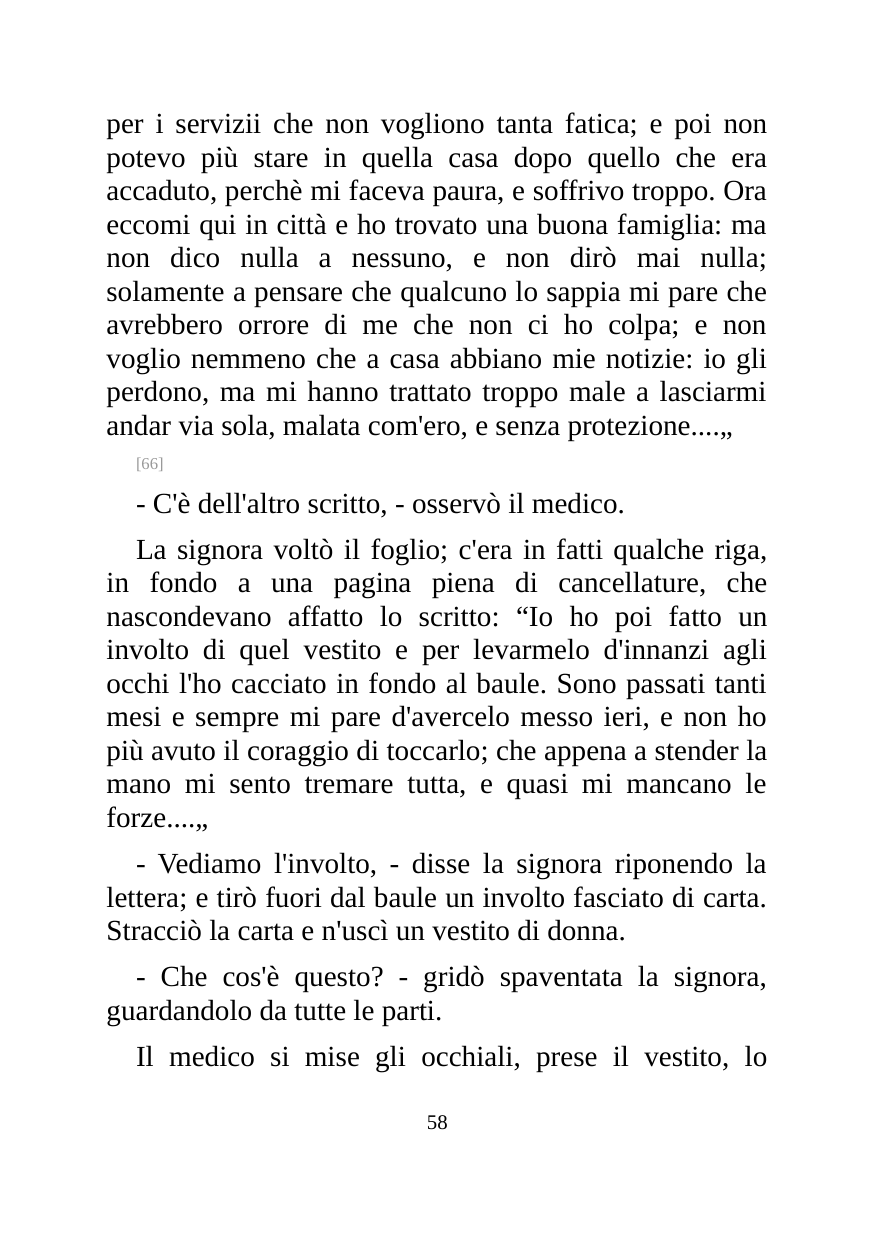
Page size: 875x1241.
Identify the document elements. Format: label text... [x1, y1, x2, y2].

text - C'è dell'altro scritto, - osservò il medico. [106, 486, 768, 519]
text [66] [164, 454, 768, 473]
text per i servizii che non vogliono tanta fatica; e poi non potevo più stare in quella casa dopo quello che era accaduto, perchè mi faceva paura, e soffrivo troppo. Ora eccomi qui in città e ho trovato una buona famiglia: ma non dico nulla a nessuno, e non dirò mai nulla; solamente a pensare che qualcuno lo sappia mi pare che avrebbero orrore di me che non ci ho colpa; e non voglio nemmeno che a casa abbiano mie notizie: io gli perdono, ma mi hanno trattato troppo male a lasciarmi andar via sola, malata com'ero, e senza protezione....„ [106, 106, 768, 442]
text [66] [106, 454, 136, 473]
text - Vediamo l'involto, - disse la signora riponendo la lettera; e tirò fuori dal baule un involto fasciato di carta. Stracciò la carta e n'uscì un vestito di donna. [106, 846, 768, 947]
text La signora voltò il foglio; c'era in fatti qualche riga, in fondo a una pagina piena di cancellature, che nascondevano affatto lo scritto: “Io ho poi fatto un involto di quel vestito e per levarmelo d'innanzi agli occhi l'ho cacciato in fondo al baule. Sono passati tanti mesi e sempre mi pare d'avercelo messo ieri, e non ho più avuto il coraggio di toccarlo; che appena a stender la mano mi sento tremare tutta, e quasi mi mancano le forze....„ [106, 532, 768, 834]
text Il medico si mise gli occhiali, prese il vestito, lo [106, 1039, 768, 1072]
text - Che cos'è questo? - gridò spaventata la signora, guardandolo da tutte le parti. [106, 959, 768, 1026]
